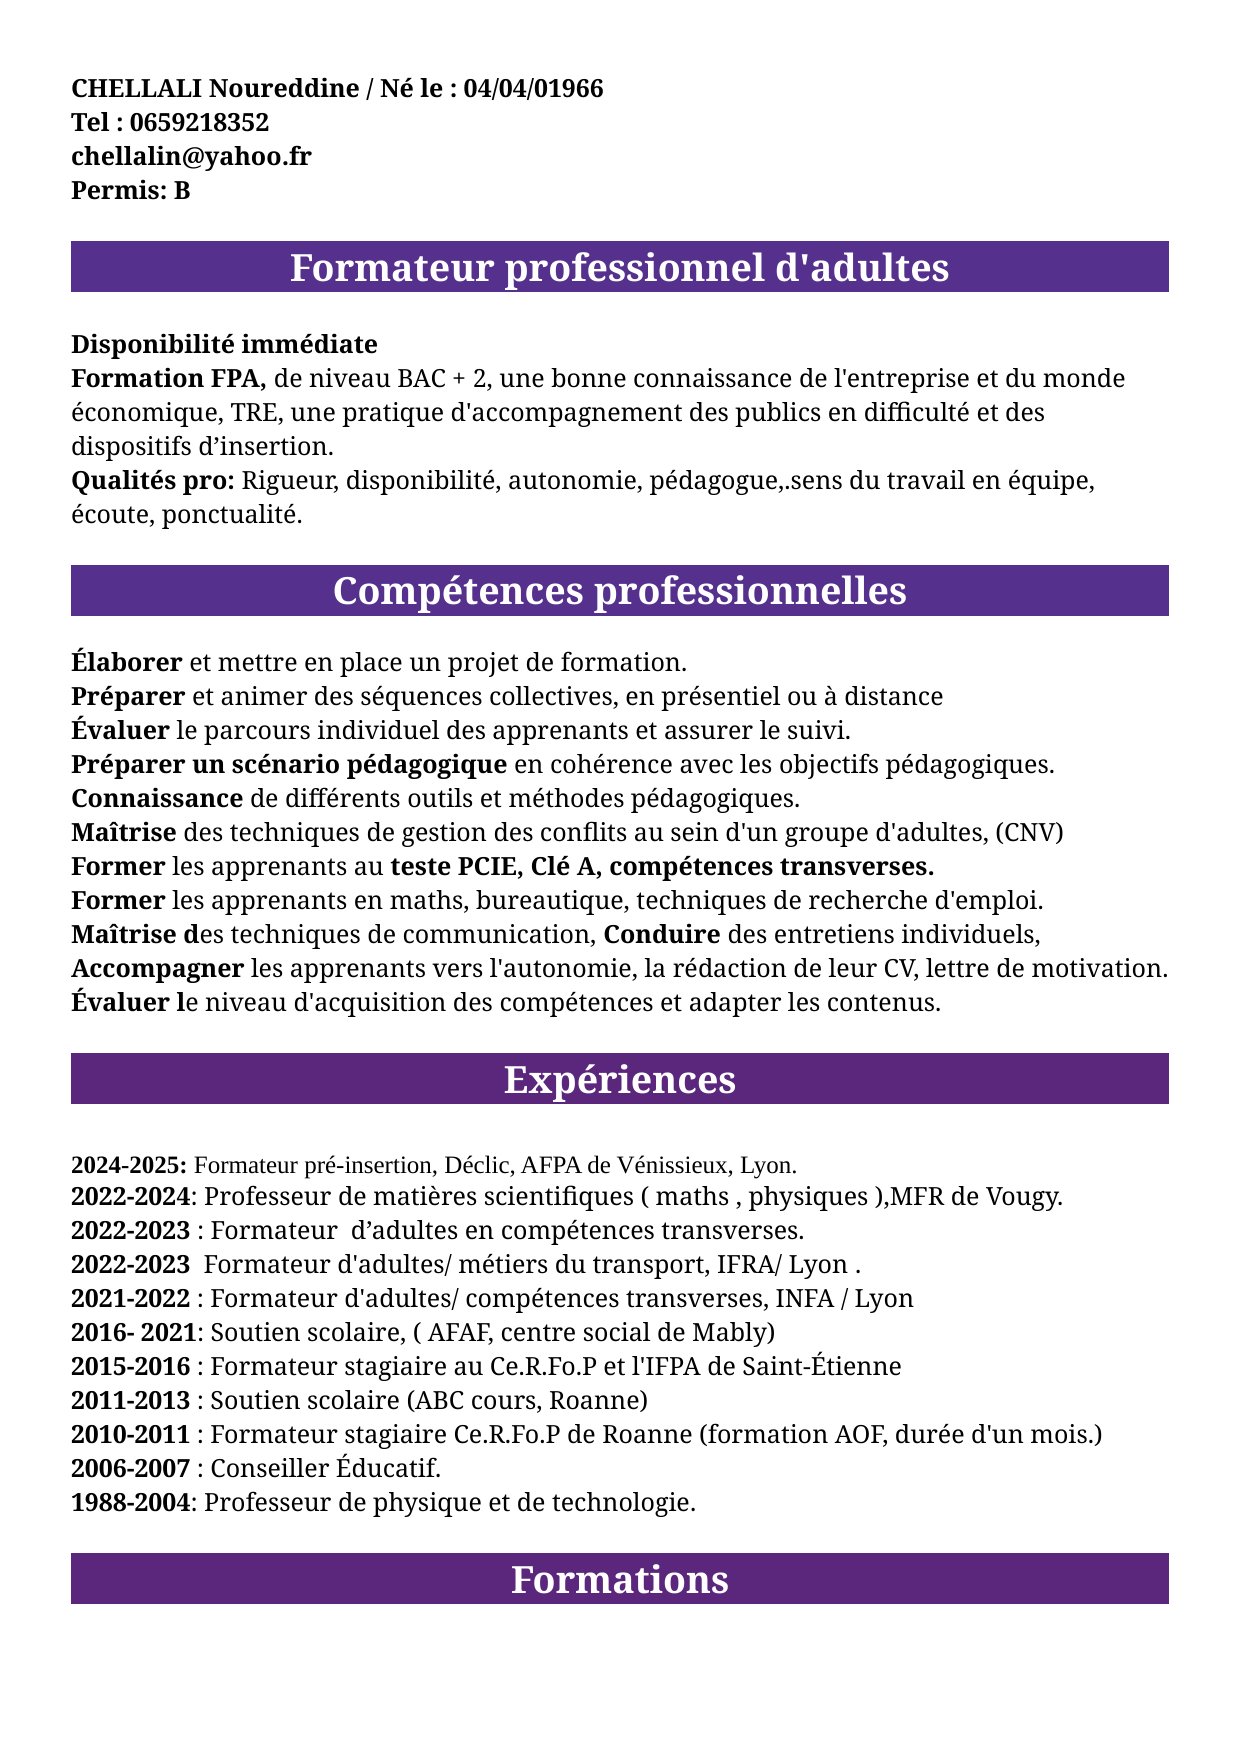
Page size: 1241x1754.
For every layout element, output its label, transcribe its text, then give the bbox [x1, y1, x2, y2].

text 2022-2024: Professeur de matières scientifiques ( maths , physiques ),MFR de Vougy. [71, 1178, 1169, 1212]
table_header Formateur professionnel d'adultes [71, 241, 1169, 292]
text 2TYTYYYY2022-2023 :2022-2023 :2022-2023 : 2Expériences 2024-2025: Formateur pré-insertion, Déclic, AFPA de Vénissieux, Lyon. [71, 1104, 1169, 1178]
table_header Compétences professionnelles [71, 565, 1169, 616]
table_header Expériences [71, 1053, 1169, 1104]
text 2022-2023 : Formateur d’adultes en compétences transverses. [71, 1212, 1169, 1247]
table_header Formations [71, 1553, 1169, 1604]
text Élaborer et mettre en place un projet de formation. Préparer et animer des séquences collectives, en présentiel ou à distance Évaluer le parcours individuel des apprenants et assurer le suivi. Préparer un scénario pédagogique en cohérence avec les objectifs pédagogiques. Connaissance de différents outils et méthodes pédagogiques. Maîtrise des techniques de gestion des conflits au sein d'un groupe d'adultes, (CNV) Former les apprenants au teste PCIE, Clé A, compétences transverses. Former les apprenants en maths, bureautique, techniques de recherche d'emploi. Maîtrise des techniques de communication, Conduire des entretiens individuels, Accompagner les apprenants vers l'autonomie, la rédaction de leur CV, lettre de motivation. Évaluer le niveau d'acquisition des compétences et adapter les contenus. [71, 616, 1169, 1019]
text 2022-2023 Formateur d'adultes/ métiers du transport, IFRA/ Lyon . 2021-2022 : Formateur d'adultes/ compétences transverses, INFA / Lyon 2016- 2021: Soutien scolaire, ( AFAF, centre social de Mably) 2015-2016 : Formateur stagiaire au Ce.R.Fo.P et l'IFPA de Saint-Étienne 2011-2013 : Soutien scolaire (ABC cours, Roanne) 2010-2011 : Formateur stagiaire Ce.R.Fo.P de Roanne (formation AOF, durée d'un mois.) 2006-2007 : Conseiller Éducatif. 1988-2004: Professeur de physique et de technologie. [71, 1247, 1169, 1519]
text Disponibilité immédiate Formation FPA, de niveau BAC + 2, une bonne connaissance de l'entreprise et du monde économique, TRE, une pratique d'accompagnement des publics en difficulté et des dispositifs d’insertion. Qualités pro: Rigueur, disponibilité, autonomie, pédagogue,.sens du travail en équipe, écoute, ponctualité. [71, 326, 1169, 531]
text CHELLALI Noureddine / Né le : 04/04/01966 Tel : 0659218352 chellalin@yahoo.fr Permis: B [71, 71, 1169, 207]
